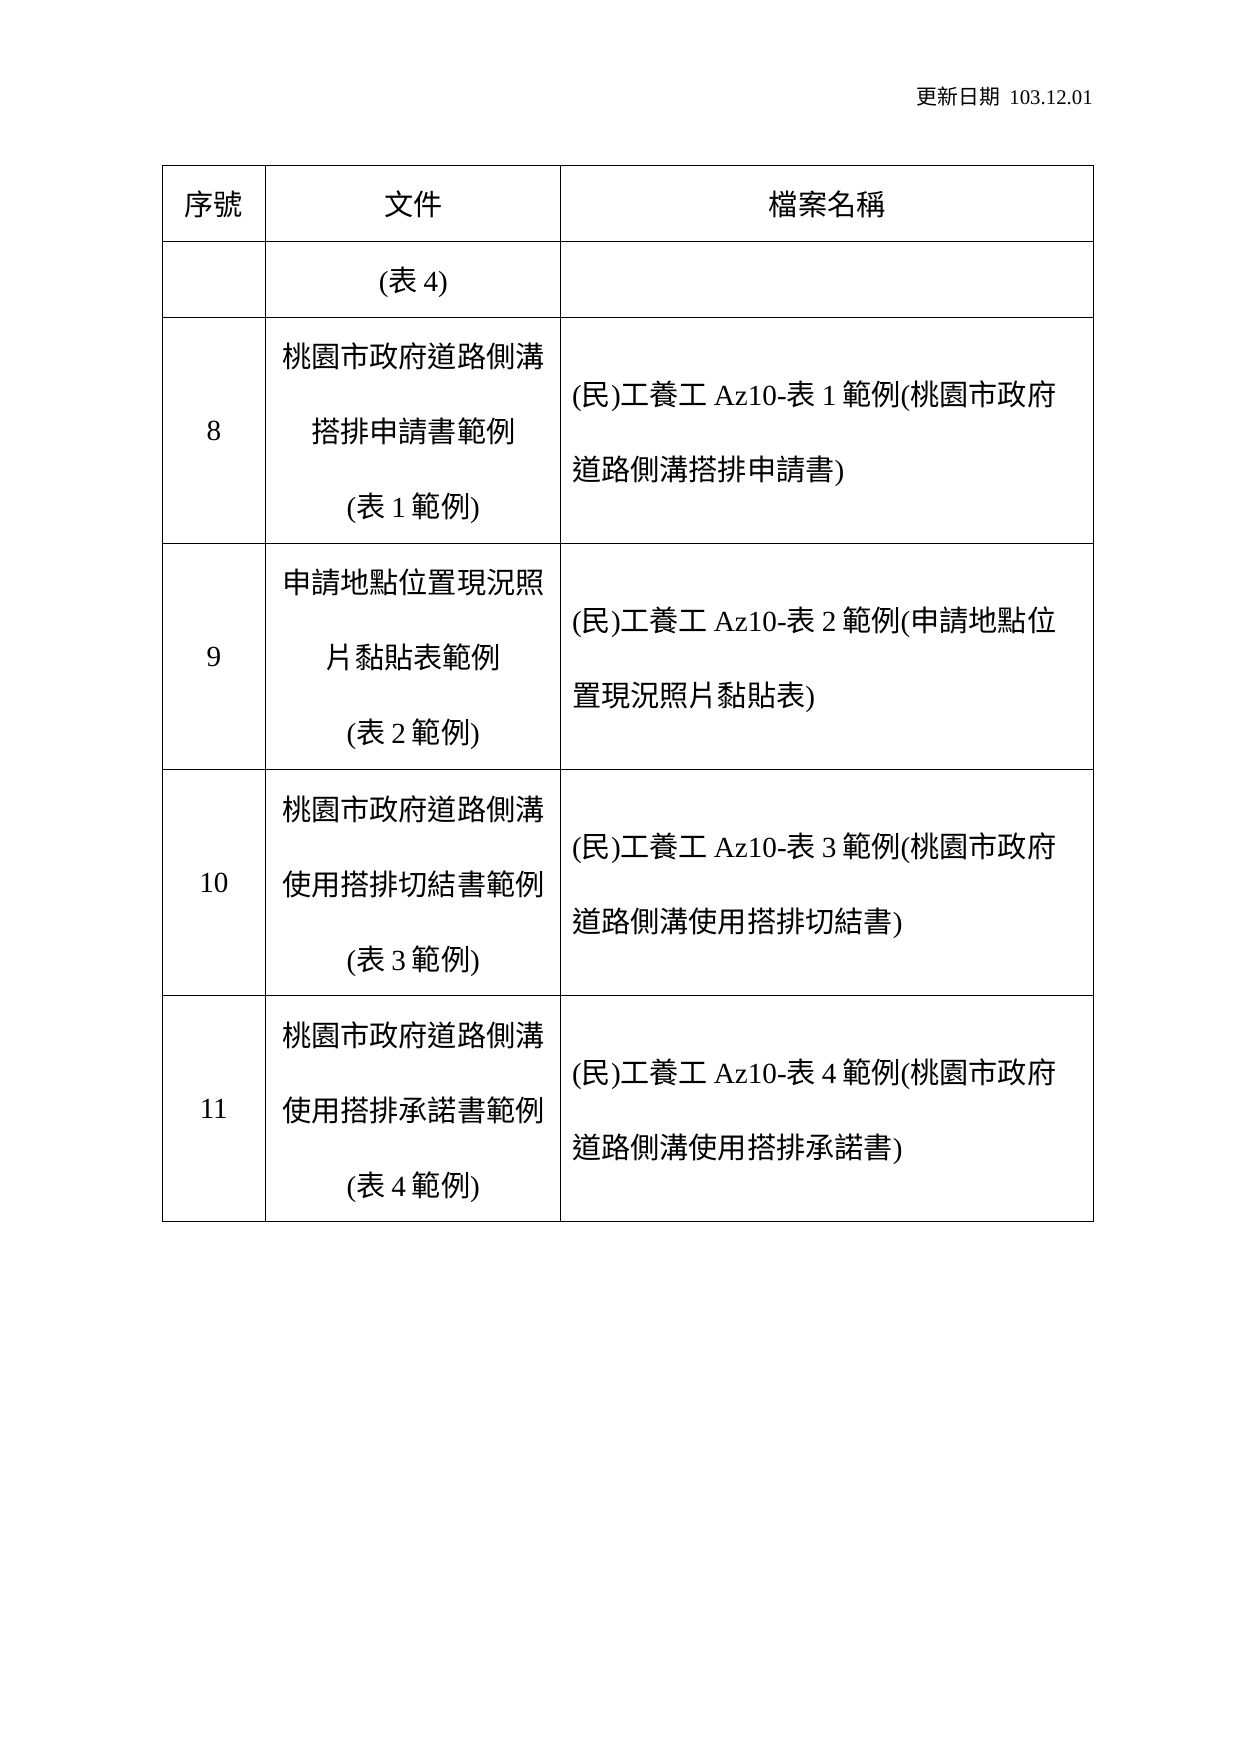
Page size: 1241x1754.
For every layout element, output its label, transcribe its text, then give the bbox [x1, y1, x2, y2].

table_cell (民)工養工Az10-表2範例(申請地點位置現況照片黏貼表) [561, 544, 1093, 769]
table_cell (民)工養工Az10-表4範例(桃園市政府道路側溝使用搭排承諾書) [561, 996, 1093, 1221]
table_cell 9 [163, 544, 265, 769]
table_cell (民)工養工Az10-表3範例(桃園市政府道路側溝使用搭排切結書) [561, 770, 1093, 995]
table_cell 8 [163, 318, 265, 543]
table_cell 10 [163, 770, 265, 995]
table_cell [561, 242, 1093, 317]
table_cell 桃園市政府道路側溝搭排申請書範例 (表1範例) [266, 318, 560, 543]
table_header 檔案名稱 [561, 166, 1093, 241]
table_cell (表4) [266, 242, 560, 317]
table_cell [163, 242, 265, 317]
table_cell 申請地點位置現況照片黏貼表範例 (表2範例) [266, 544, 560, 769]
table_cell 桃園市政府道路側溝使用搭排承諾書範例 (表4範例) [266, 996, 560, 1221]
table_header 序號 [163, 166, 265, 241]
table_header 文件 [266, 166, 560, 241]
table_cell (民)工養工Az10-表1範例(桃園市政府道路側溝搭排申請書) [561, 318, 1093, 543]
table_cell 11 [163, 996, 265, 1221]
table_cell 桃園市政府道路側溝使用搭排切結書範例 (表3範例) [266, 770, 560, 995]
